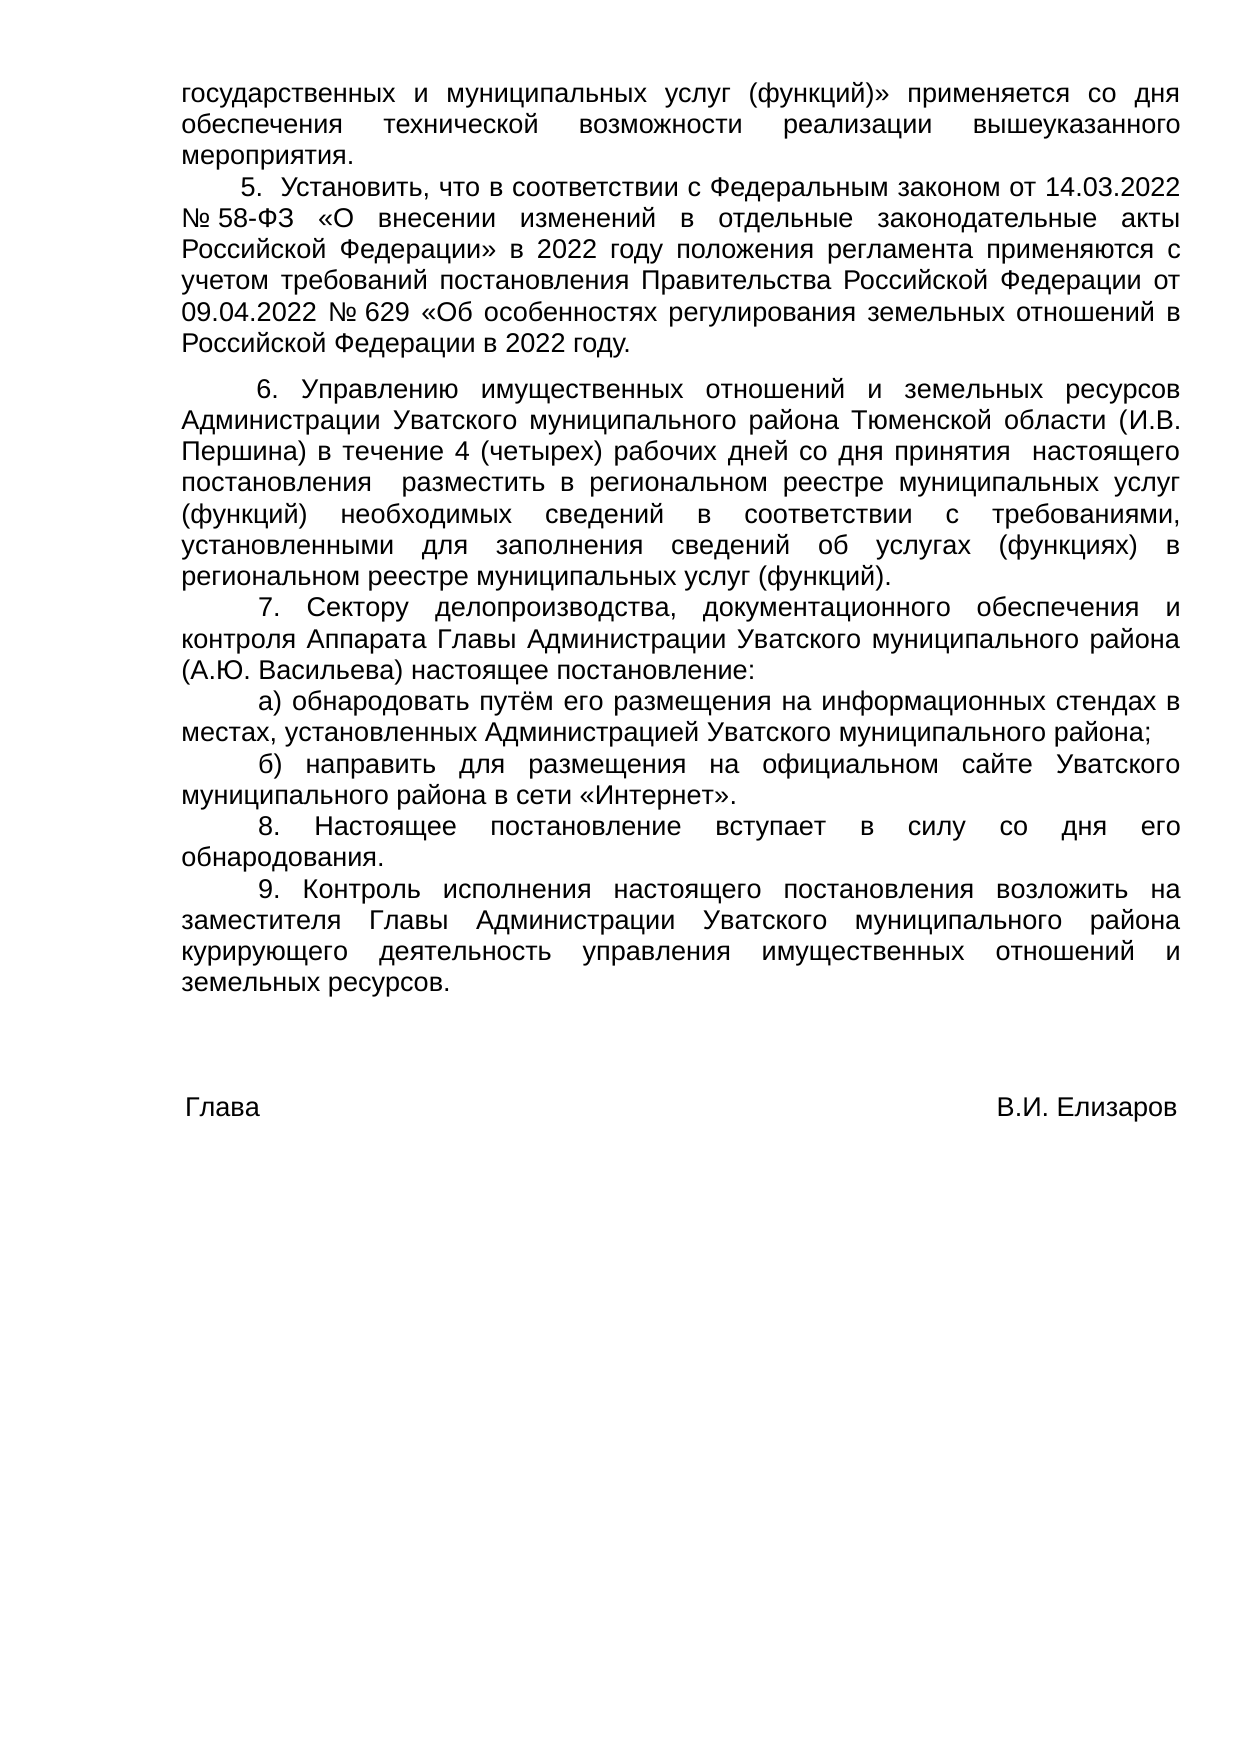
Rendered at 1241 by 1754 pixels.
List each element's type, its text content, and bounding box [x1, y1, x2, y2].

text б) направить для размещения на официальном сайте Уватского муниципального района в сети «Интернет». [181, 748, 1181, 810]
text 7. Сектору делопроизводства, документационного обеспечения и контроля Аппарата Главы Администрации Уватского муниципального района (А.Ю. Васильева) настоящее постановление: [181, 591, 1181, 685]
text 6. Управлению имущественных отношений и земельных ресурсов Администрации Уватского муниципального района Тюменской области (И.В. Першина) в течение 4 (четырех) рабочих дней со дня принятия настоящего постановления разместить в региональном реестре муниципальных услуг (функций) необходимых сведений в соответствии с требованиями, установленными для заполнения сведений об услугах (функциях) в региональном реестре муниципальных услуг (функций). [181, 373, 1181, 591]
text 5. Установить, что в соответствии с Федеральным законом от 14.03.2022 № 58-ФЗ «О внесении изменений в отдельные законодательные акты Российской Федерации» в 2022 году положения регламента применяются с учетом требований постановления Правительства Российской Федерации от 09.04.2022 № 629 «Об особенностях регулирования земельных отношений в Российской Федерации в 2022 году. [181, 171, 1181, 358]
text Глава В.И. Елизаров [181, 1091, 1181, 1123]
text а) обнародовать путём его размещения на информационных стендах в местах, установленных Администрацией Уватского муниципального района; [181, 685, 1181, 748]
text 8. Настоящее постановление вступает в силу со дня его обнародования. [181, 810, 1181, 873]
text 9. Контроль исполнения настоящего постановления возложить на заместителя Главы Администрации Уватского муниципального района курирующего деятельность управления имущественных отношений и земельных ресурсов. [181, 873, 1181, 998]
text государственных и муниципальных услуг (функций)» применяется со дня обеспечения технической возможности реализации вышеуказанного мероприятия. [181, 77, 1181, 171]
